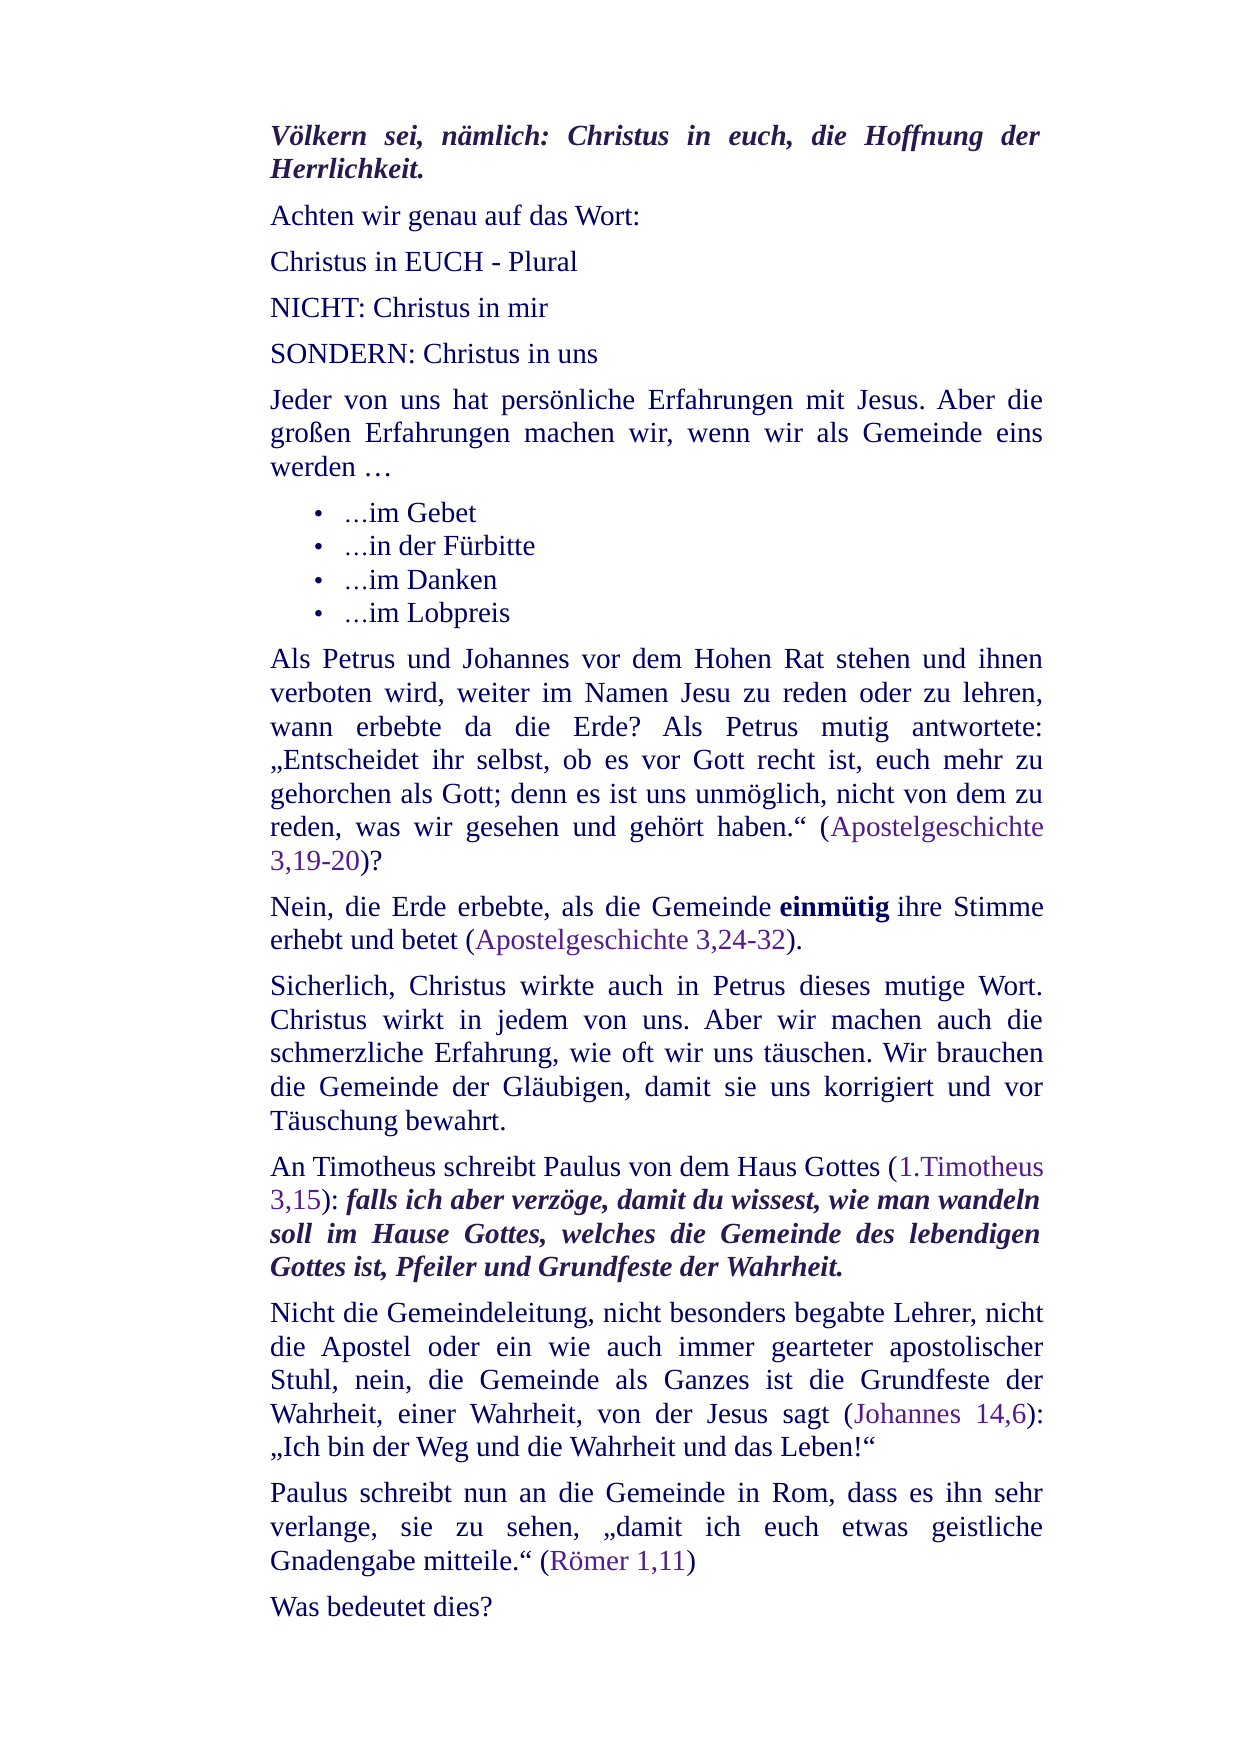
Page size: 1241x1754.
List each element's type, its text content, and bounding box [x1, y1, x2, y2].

list Nicht die Gemeindeleitung, nicht besonders begabte Lehrer, nicht die Apostel oder ein wie auch immer gearteter apostolischer Stuhl, nein, die Gemeinde als Ganzes ist die Grundfeste der Wahrheit, einer Wahrheit, von der Jesus sagt (Johannes 14,6): „Ich bin der Weg und die Wahrheit und das Leben!“ [240, 1295, 1044, 1463]
list …im Gebet [314, 495, 1044, 528]
list Paulus schreibt nun an die Gemeinde in Rom, dass es ihn sehr verlange, sie zu sehen, „damit ich euch etwas geistliche Gnadengabe mitteile.“ (Römer 1,11) [240, 1476, 1044, 1576]
list SONDERN: Christus in uns [240, 336, 1044, 369]
list Völkern sei, nämlich: Christus in euch, die Hoffnung der Herrlichkeit. [240, 118, 1044, 185]
list Als Petrus und Johannes vor dem Hohen Rat stehen und ihnen verboten wird, weiter im Namen Jesu zu reden oder zu lehren, wann erbebte da die Erde? Als Petrus mutig antwortete: „Entscheidet ihr selbst, ob es vor Gott recht ist, euch mehr zu gehorchen als Gott; denn es ist uns unmöglich, nicht von dem zu reden, was wir gesehen und gehört haben.‎“ (Apostelgeschichte 3,19-20)? [240, 642, 1044, 876]
list Jeder von uns hat persönliche Erfahrungen mit Jesus. Aber die großen Erfahrungen machen wir, wenn wir als Gemeinde eins werden … [240, 382, 1044, 482]
list …im Danken [314, 562, 1044, 596]
list Sicherlich, Christus wirkte auch in Petrus dieses mutige Wort. Christus wirkt in jedem von uns. Aber wir machen auch die schmerzliche Erfahrung, wie oft wir uns täuschen. Wir brauchen die Gemeinde der Gläubigen, damit sie uns korrigiert und vor Täuschung bewahrt. [240, 968, 1044, 1136]
list …im Lobpreis [314, 596, 1044, 629]
list Was bedeutet dies? [240, 1589, 1044, 1622]
list Nein, die Erde erbebte, als die Gemeinde einmütig ihre Stimme erhebt und betet (Apostelgeschichte 3,24-32). [240, 889, 1044, 956]
list NICHT: Christus in mir [240, 290, 1044, 323]
list Christus in EUCH - Plural [240, 244, 1044, 277]
list …in der Fürbitte [314, 528, 1044, 562]
list Achten wir genau auf das Wort: [240, 198, 1044, 231]
list An Timotheus schreibt Paulus von dem Haus Gottes (1.Timotheus 3,15): falls ich aber verzöge, damit du wissest, wie man wandeln soll im Hause Gottes, welches die Gemeinde des lebendigen Gottes ist, Pfeiler und Grundfeste der Wahrheit. [240, 1149, 1044, 1283]
